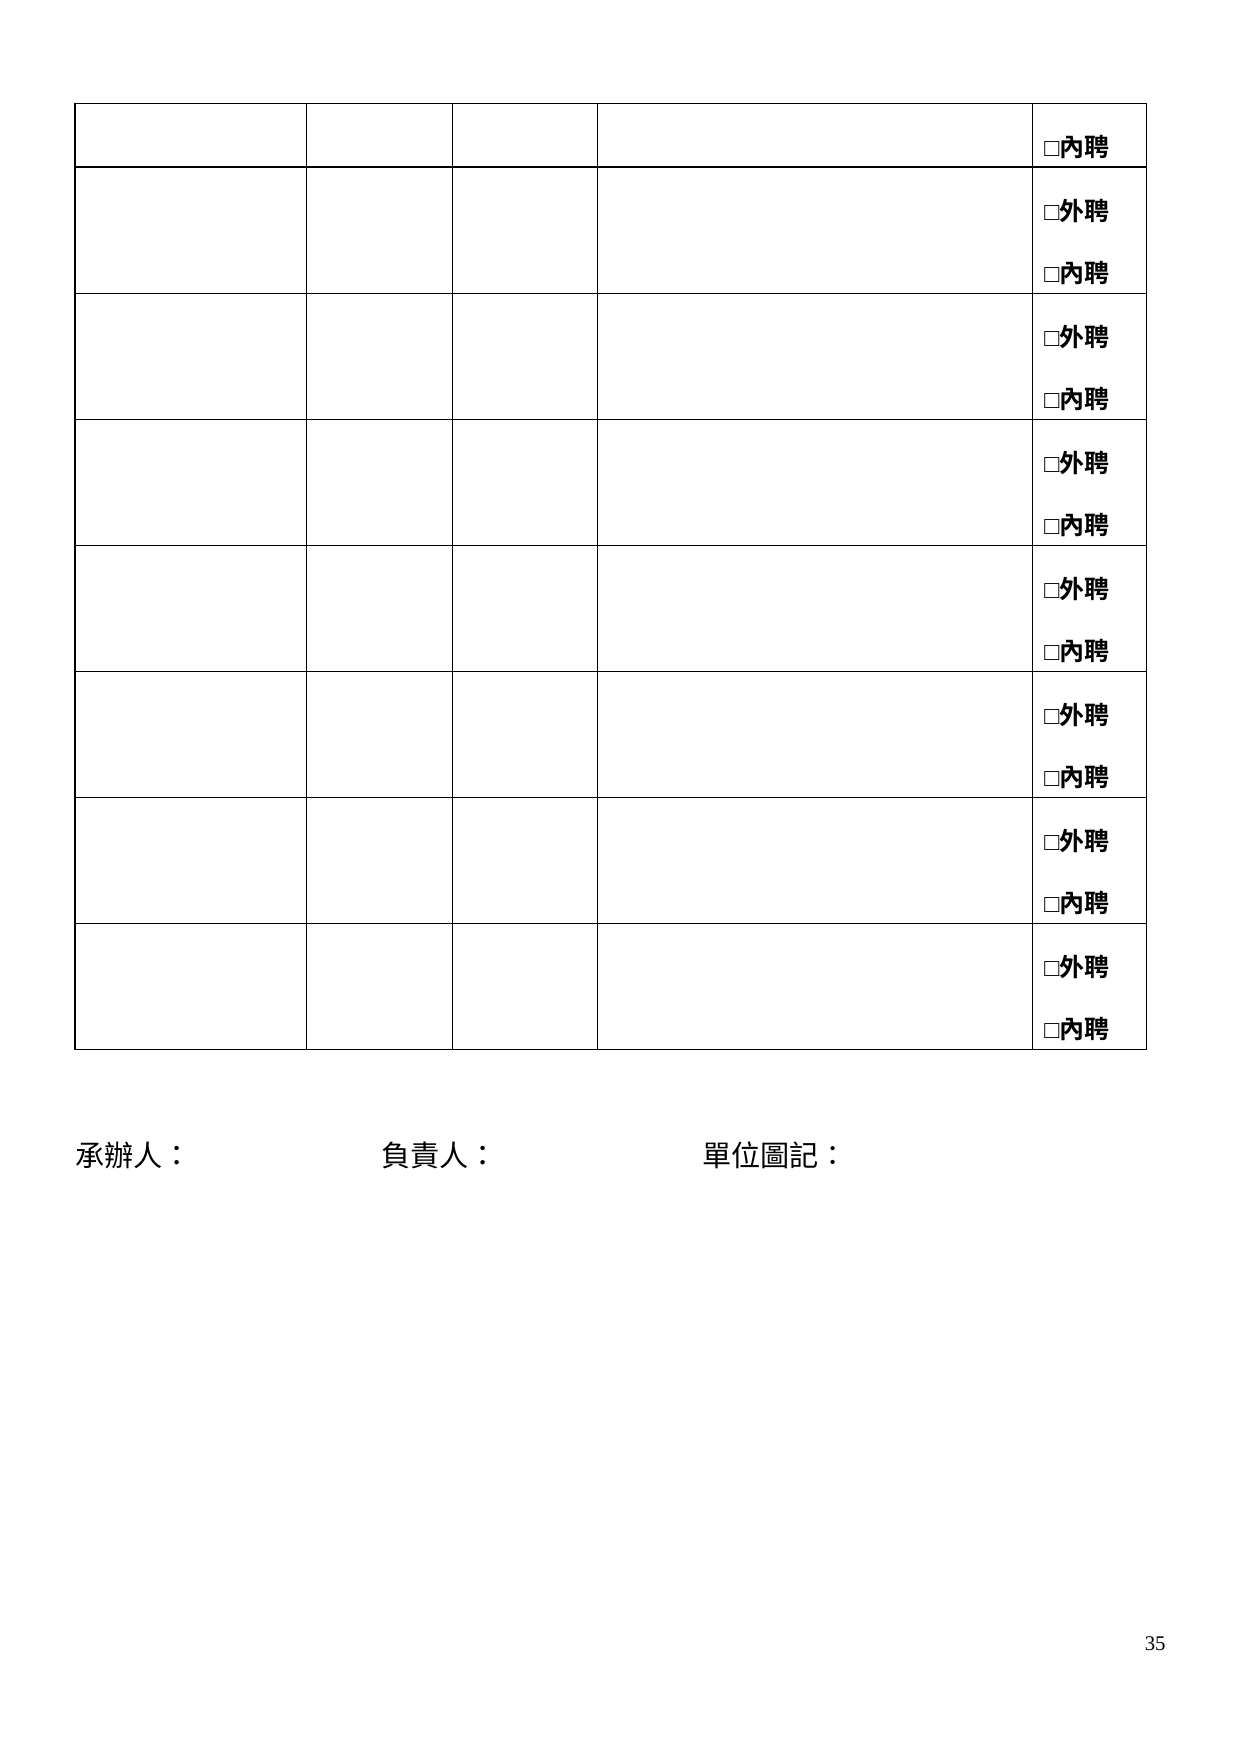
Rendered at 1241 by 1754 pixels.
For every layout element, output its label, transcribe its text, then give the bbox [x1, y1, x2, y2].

table_cell [307, 420, 452, 544]
table_cell [453, 168, 597, 292]
table_cell □內聘 [1033, 104, 1146, 166]
table_cell [598, 798, 1032, 923]
table_cell □外聘 □內聘 [1033, 672, 1146, 797]
table_cell [453, 104, 597, 166]
table_cell □外聘 □內聘 [1033, 924, 1146, 1049]
table_cell [307, 168, 452, 292]
table_cell [453, 420, 597, 544]
table_cell □外聘 □內聘 [1033, 546, 1146, 671]
table_cell [76, 798, 306, 923]
table_cell [76, 672, 306, 797]
table_cell [307, 798, 452, 923]
table_cell □外聘 □內聘 [1033, 798, 1146, 923]
table_cell [307, 672, 452, 797]
table_cell [598, 168, 1032, 292]
table_cell [598, 672, 1032, 797]
table_cell [76, 546, 306, 671]
table_cell [598, 294, 1032, 418]
table_cell [76, 924, 306, 1049]
table_cell □外聘 □內聘 [1033, 420, 1146, 544]
table_cell [307, 924, 452, 1049]
table_cell [598, 420, 1032, 544]
table_cell [453, 798, 597, 923]
table_cell [453, 546, 597, 671]
text 承辦人： 負責人： 單位圖記∶ [75, 1112, 1165, 1175]
table_cell [307, 294, 452, 418]
table_cell [307, 546, 452, 671]
table_cell [76, 420, 306, 544]
table_cell □外聘 □內聘 [1033, 294, 1146, 418]
table_cell [453, 294, 597, 418]
table_cell [453, 924, 597, 1049]
table_cell [76, 104, 306, 166]
table_cell □外聘 □內聘 [1033, 168, 1146, 292]
table_cell [453, 672, 597, 797]
table_cell [76, 294, 306, 418]
table_cell [598, 546, 1032, 671]
table_cell [307, 104, 452, 166]
table_cell [598, 924, 1032, 1049]
table_cell [76, 168, 306, 292]
table_cell [598, 104, 1032, 166]
